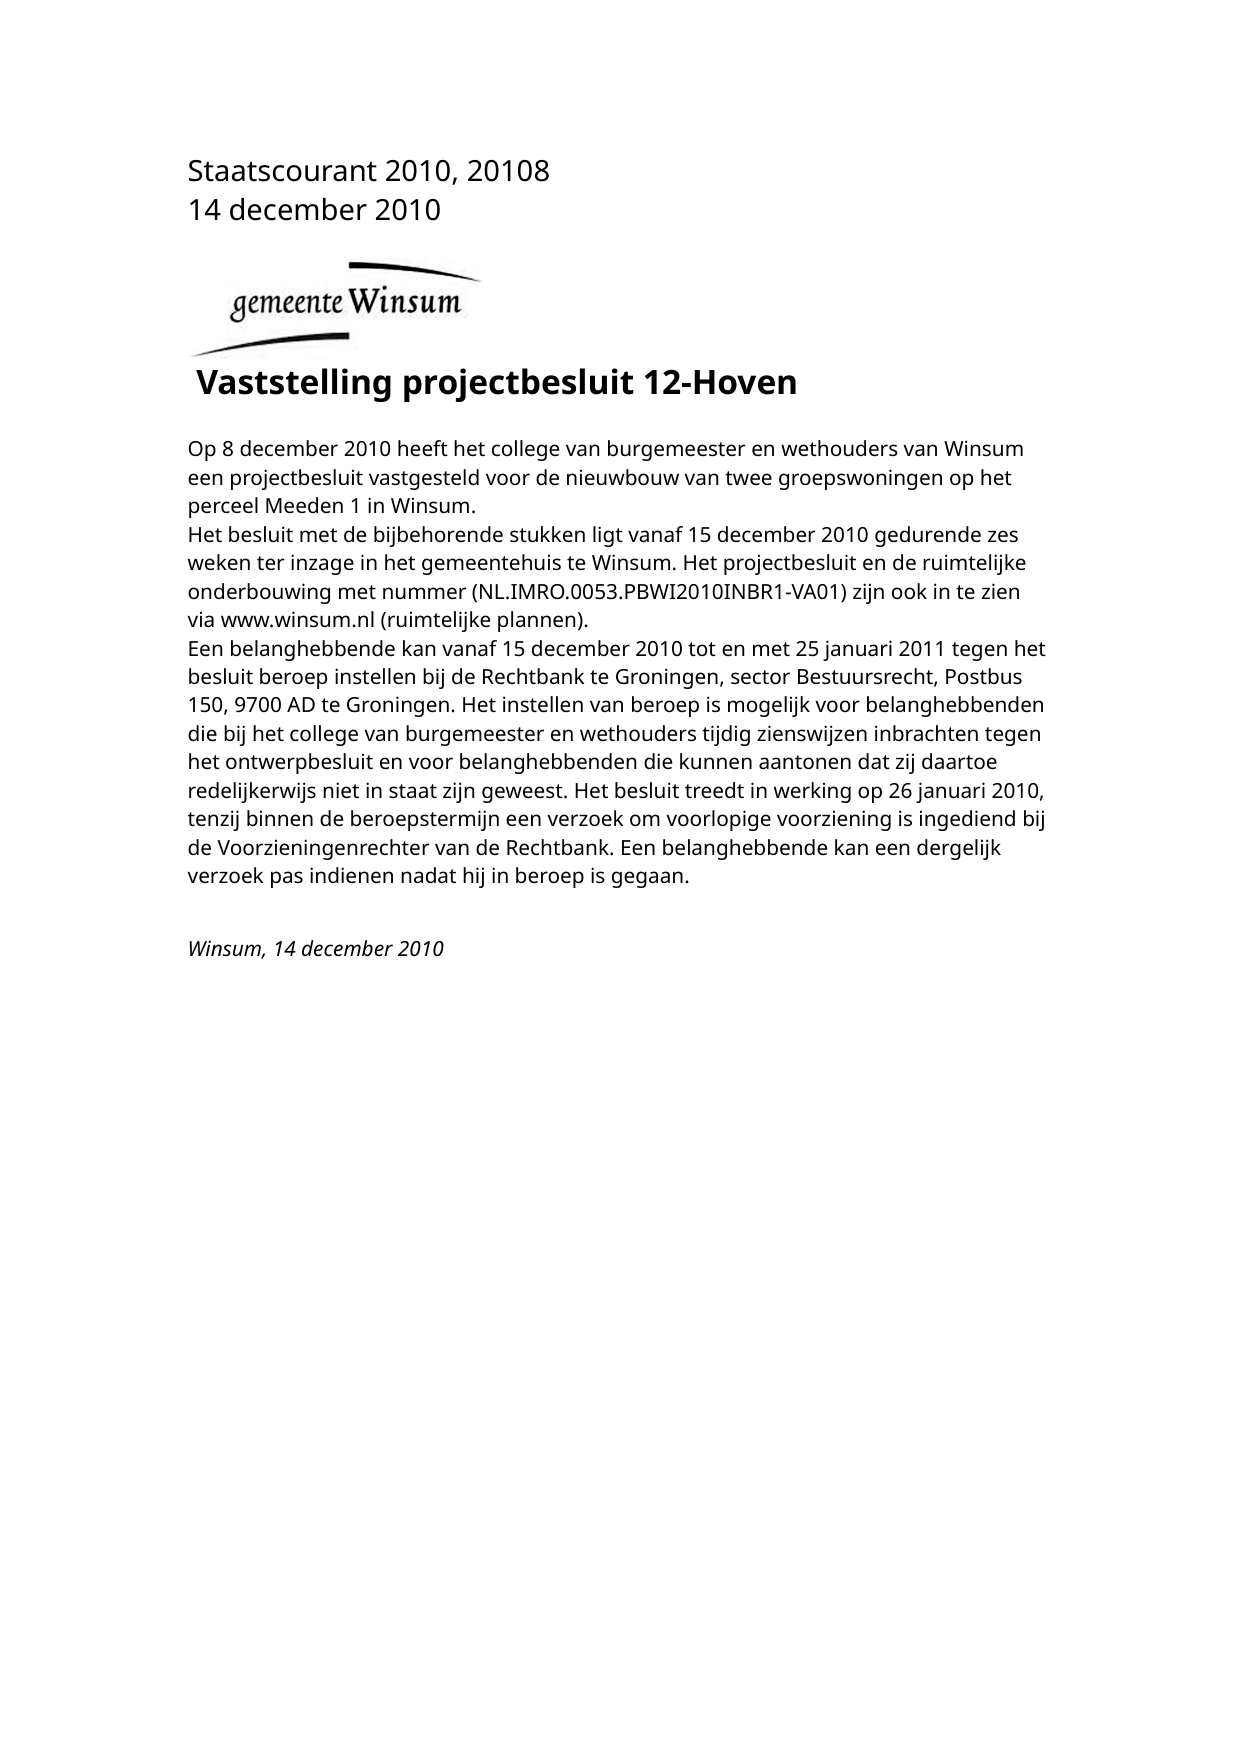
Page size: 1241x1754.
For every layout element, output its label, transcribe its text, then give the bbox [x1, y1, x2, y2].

text Staatscourant 2010, 20108 [187, 150, 1053, 190]
picture [187, 258, 484, 359]
text Het besluit met de bijbehorende stukken ligt vanaf 15 december 2010 gedurende zes weken ter inzage in het gemeentehuis te Winsum. Het projectbesluit en de ruimtelijke onderbouwing met nummer (NL.IMRO.0053.PBWI2010INBR1-VA01) zijn ook in te zien via www.winsum.nl (ruimtelijke plannen). [187, 520, 1053, 634]
text Een belanghebbende kan vanaf 15 december 2010 tot en met 25 januari 2011 tegen het besluit beroep instellen bij de Rechtbank te Groningen, sector Bestuursrecht, Postbus 150, 9700 AD te Groningen. Het instellen van beroep is mogelijk voor belanghebbenden die bij het college van burgemeester en wethouders tijdig zienswijzen inbrachten tegen het ontwerpbesluit en voor belanghebbenden die kunnen aantonen dat zij daartoe redelijkerwijs niet in staat zijn geweest. Het besluit treedt in werking op 26 januari 2010, tenzij binnen de beroepstermijn een verzoek om voorlopige voorziening is ingediend bij de Voorzieningenrechter van de Rechtbank. Een belanghebbende kan een dergelijk verzoek pas indienen nadat hij in beroep is gegaan. [187, 634, 1053, 889]
text 14 december 2010 [187, 190, 1053, 229]
text Winsum, 14 december 2010 [187, 934, 1053, 963]
subtitle Vaststelling projectbesluit 12-Hoven [187, 271, 1053, 404]
text Op 8 december 2010 heeft het college van burgemeester en wethouders van Winsum een projectbesluit vastgesteld voor de nieuwbouw van twee groepswoningen op het perceel Meeden 1 in Winsum. [187, 434, 1053, 520]
